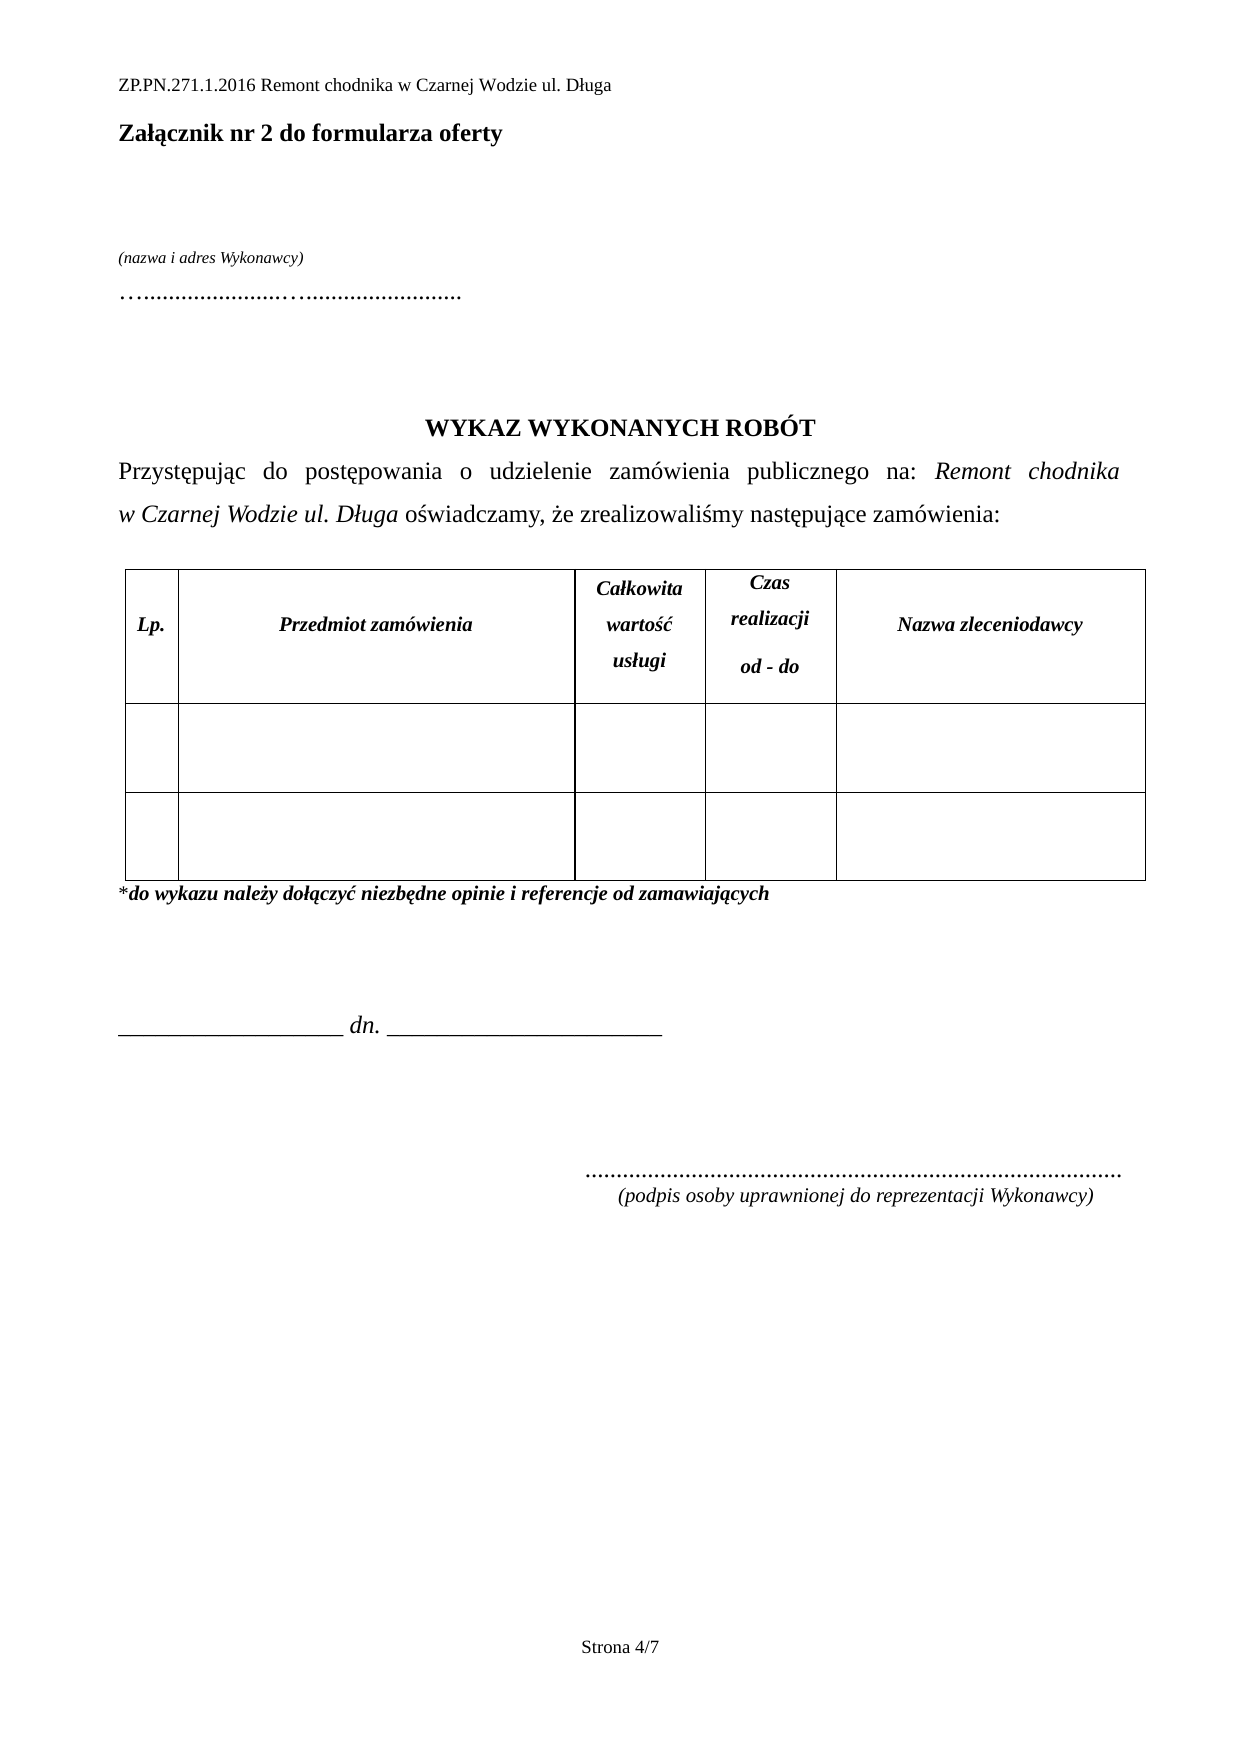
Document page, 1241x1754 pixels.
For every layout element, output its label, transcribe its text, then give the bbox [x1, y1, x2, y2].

table_cell [576, 793, 705, 880]
text (nazwa i adres Wykonawcy) [118, 247, 1122, 267]
text Załącznik nr 2 do formularza oferty [118, 118, 1122, 147]
table_header Przedmiot zamówienia [179, 570, 574, 703]
table_header Czas realizacji od - do [706, 570, 836, 703]
table_cell [706, 793, 836, 880]
table_cell [576, 704, 705, 792]
table_cell [126, 793, 178, 880]
text …......................…......................... [118, 276, 1122, 305]
table_header Całkowita wartość usługi [576, 570, 705, 703]
text __________________ dn. ______________________ [118, 1011, 1122, 1039]
table_cell [837, 793, 1145, 880]
table_header Lp. [126, 570, 178, 703]
text *do wykazu należy dołączyć niezbędne opinie i referencje od zamawiających [118, 881, 1122, 905]
table_cell [179, 704, 574, 792]
table_cell [179, 793, 574, 880]
text ...................................................................................... (podpis osoby uprawnionej do reprezentacji Wykonawcy) [118, 1154, 1122, 1207]
text WYKAZ WYKONANYCH ROBÓT [118, 413, 1122, 442]
text Przystępując do postępowania o udzielenie zamówienia publicznego na: Remont chodnika w Czarnej Wodzie ul. Długa oświadczamy, że zrealizowaliśmy następujące zamówienia: [118, 456, 1122, 528]
table_cell [837, 704, 1145, 792]
table_cell [706, 704, 836, 792]
table_header Nazwa zleceniodawcy [837, 570, 1145, 703]
table_cell [126, 704, 178, 792]
